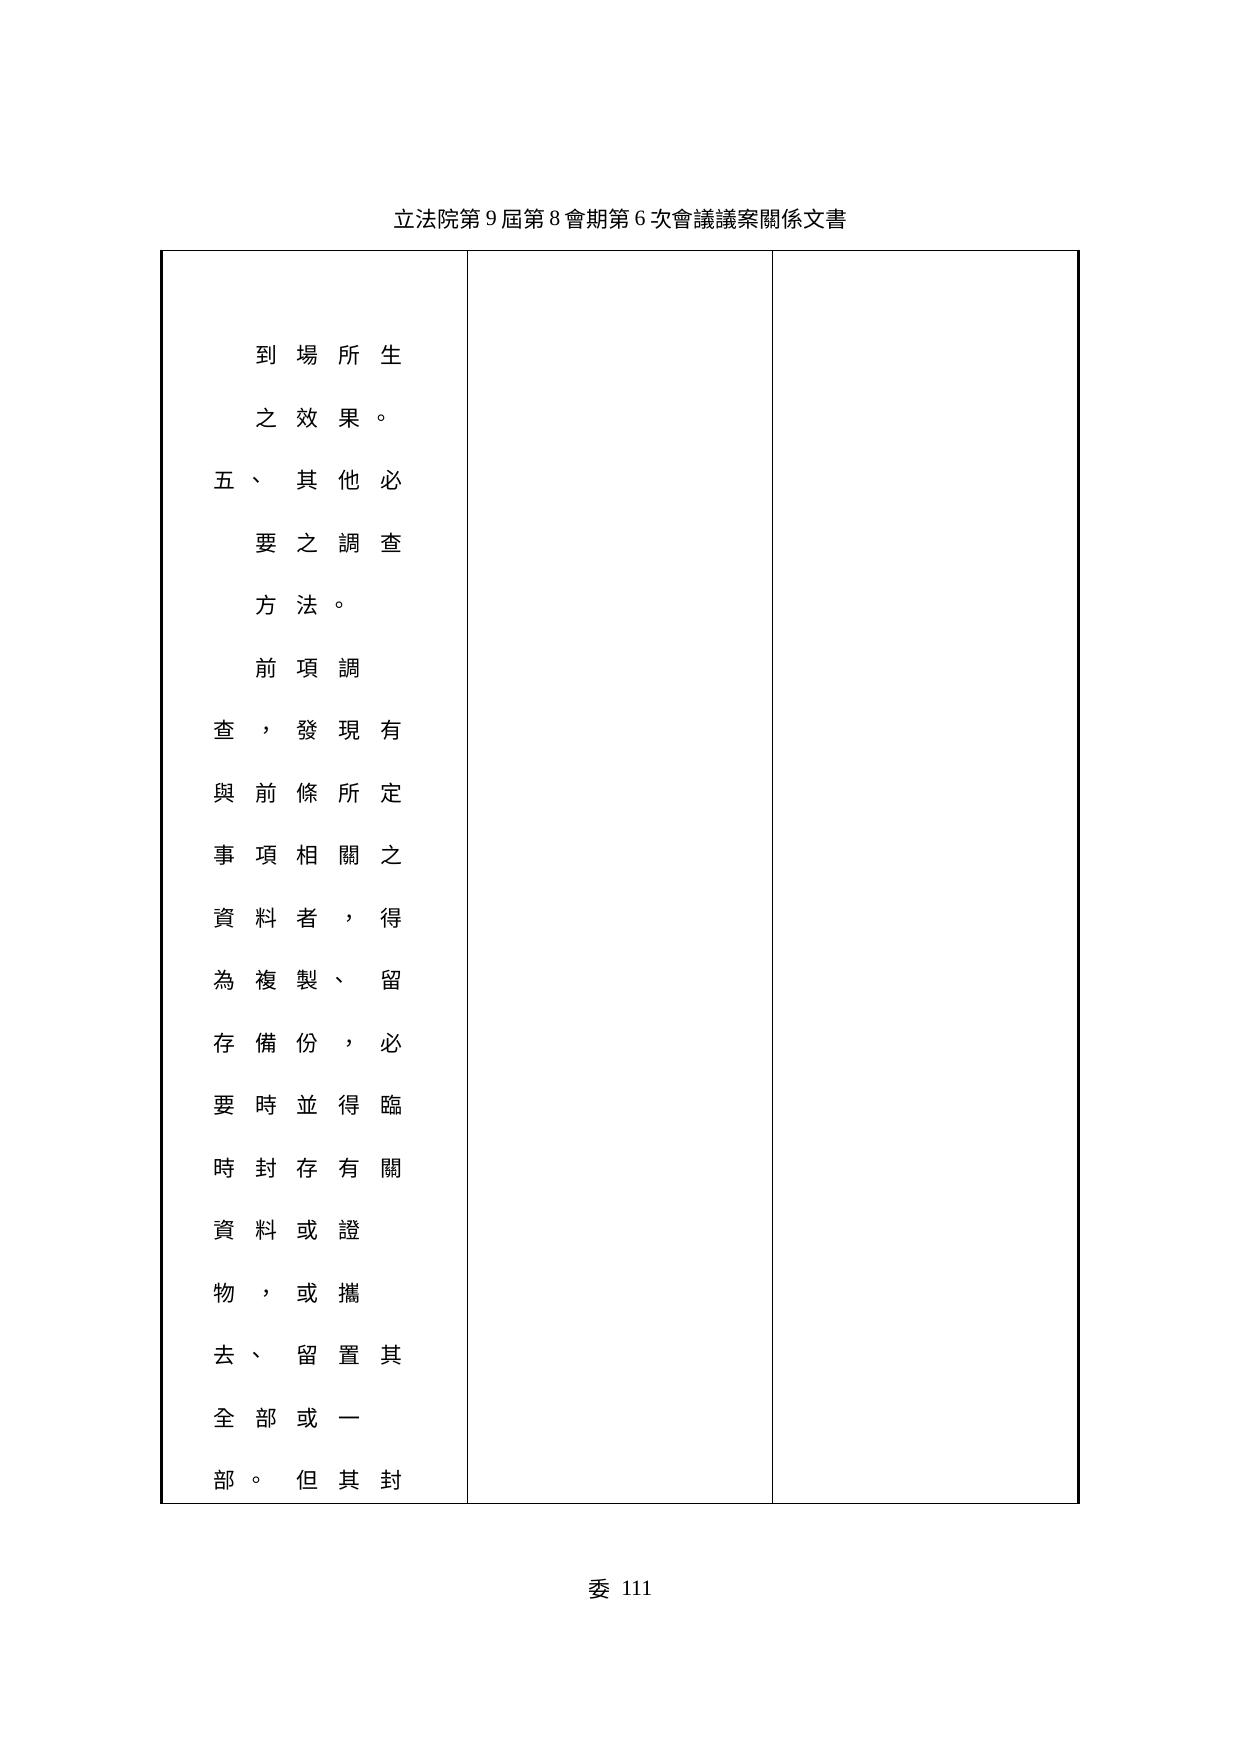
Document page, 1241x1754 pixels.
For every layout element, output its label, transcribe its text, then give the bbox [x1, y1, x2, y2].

table_cell [773, 251, 1077, 1503]
table_cell 到場所生之效果。 五、其他必要之調查方法。 前項調查，發現有與前條所定事項相關之資料者，得為複製、留存備份，必要時並得臨時封存有關資料或證物，或攜去、留置其全部或一部。但其封 [163, 251, 467, 1503]
table_cell [468, 251, 772, 1503]
